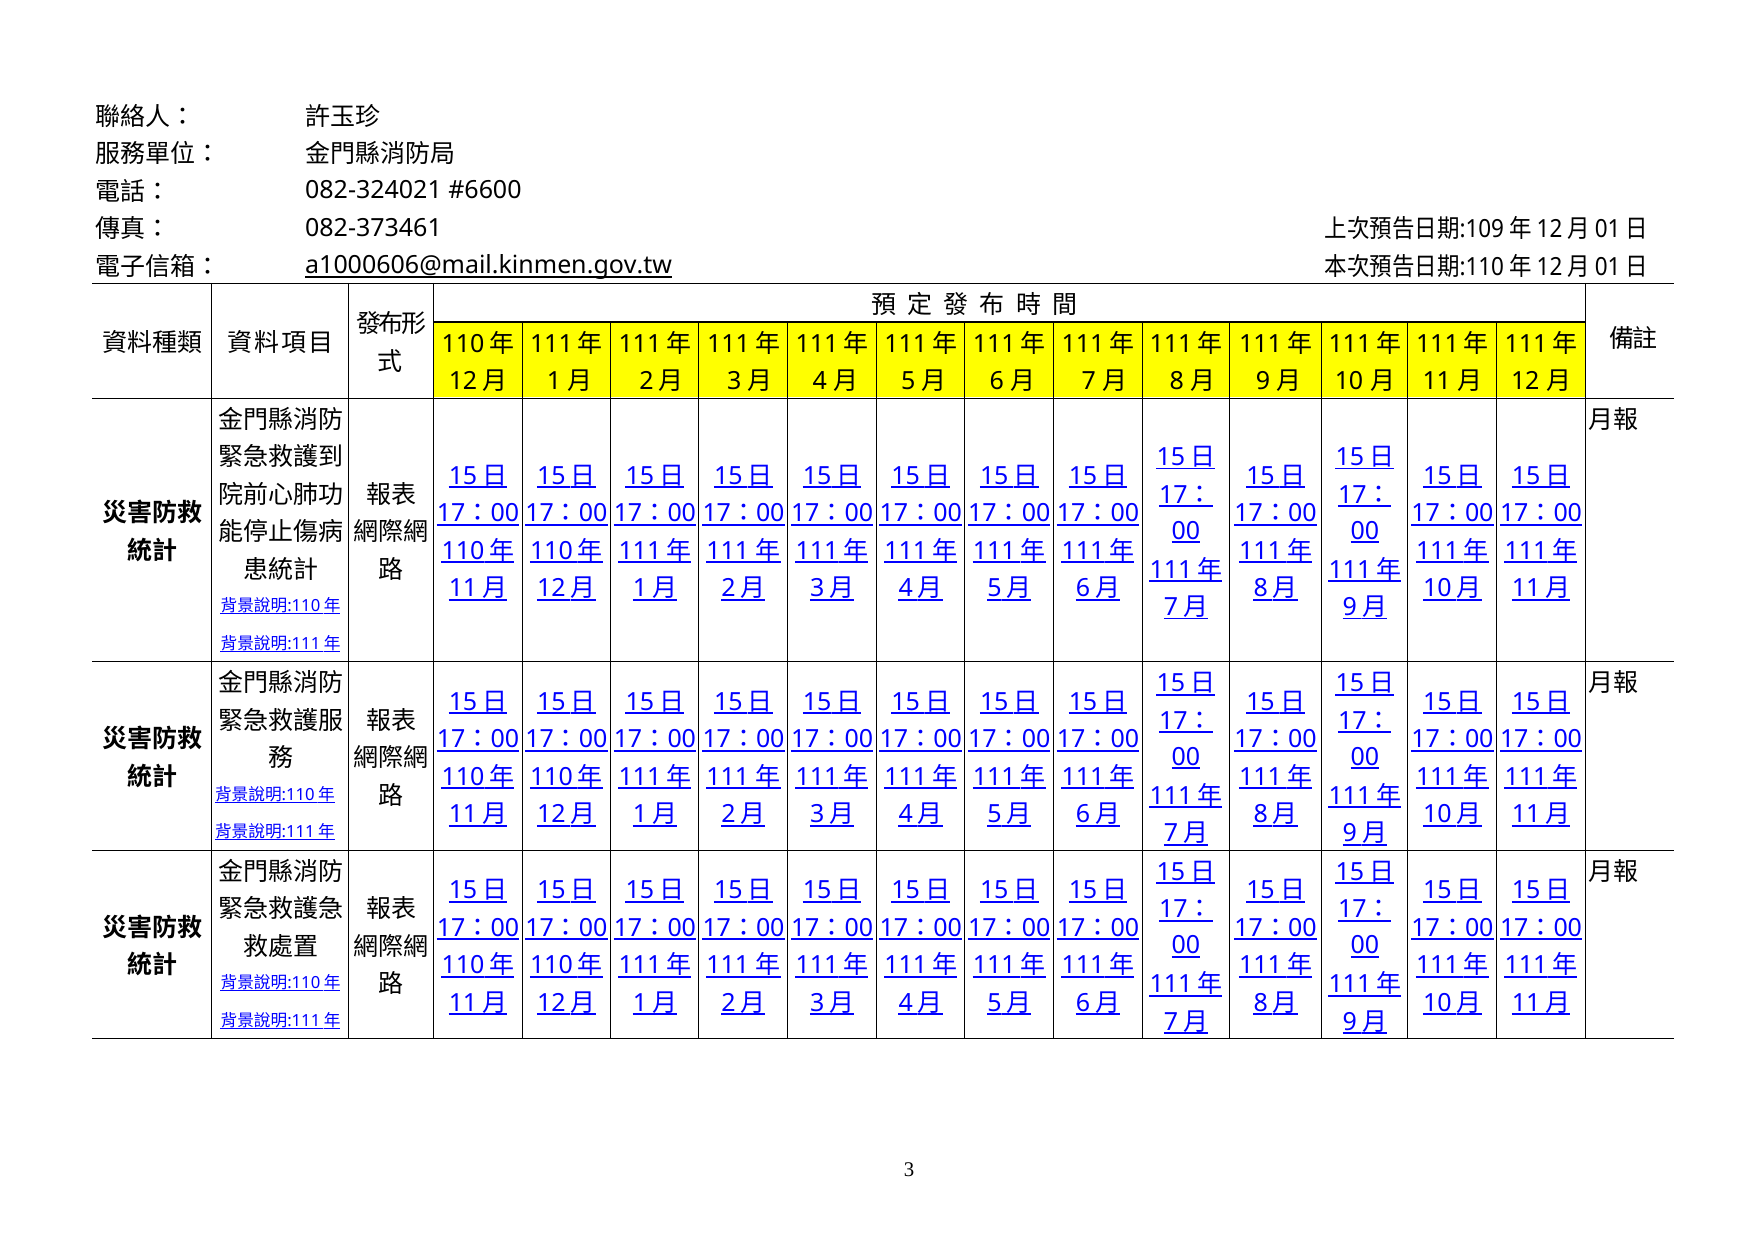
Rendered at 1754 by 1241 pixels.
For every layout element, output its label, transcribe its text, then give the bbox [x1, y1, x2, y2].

table_cell 服務單位： [92, 133, 302, 170]
table_cell 15日 17：00 111年1月 [611, 662, 698, 849]
table_cell 15日 17：00 111年1月 [611, 399, 698, 661]
table_cell 111年 8 月 [1143, 323, 1229, 397]
table_cell [1229, 245, 1321, 283]
table_cell 上次預告日期:109年12月01日 [1321, 208, 1674, 245]
table_cell 15日 17：00 111年3月 [788, 662, 876, 849]
table_cell 15日 17：00 111年5月 [965, 399, 1053, 661]
table_cell 15日 17：00 111 年2月 [699, 662, 787, 849]
table_cell 110年 12月 [434, 323, 522, 397]
table_cell 災害防救統計 [92, 662, 211, 849]
table_cell 111年 5 月 [877, 323, 964, 397]
table_cell 111年 11 月 [1408, 323, 1496, 397]
table_header [212, 95, 302, 133]
table_header 許玉珍 [302, 95, 1413, 133]
table_cell 災害防救統計 [92, 399, 211, 661]
table_header [1414, 95, 1674, 133]
table_cell 15日 17：00 111年10月 [1408, 851, 1496, 1038]
table_cell [1045, 245, 1137, 283]
table_cell 報表 網際網路 [349, 399, 433, 661]
table_cell 15日 17：00 110年11月 [434, 851, 522, 1038]
table_cell [1045, 208, 1137, 245]
table_cell [861, 245, 953, 283]
table_cell 111年 2月 [611, 323, 698, 397]
table_cell 15日 17：00 111年3月 [788, 851, 876, 1038]
table_cell 報表 網際網路 [349, 662, 433, 849]
table_cell 金門縣消防局 [302, 133, 1413, 170]
table_cell [861, 208, 953, 245]
table_cell [212, 170, 302, 208]
table_cell 15日 17：00 111年3月 [788, 399, 876, 661]
table_cell 111年 3 月 [699, 323, 787, 397]
table_cell 15日 17：00 111年9月 [1322, 662, 1407, 849]
table_cell [953, 245, 1045, 283]
table_cell 15日 17：00 111 年2月 [699, 399, 787, 661]
table_cell 15日 17：00 111年4月 [877, 662, 964, 849]
table_cell 發布形式 [349, 284, 433, 397]
table_cell 111年 1 月 [523, 323, 610, 397]
table_cell 月報 [1586, 399, 1674, 661]
table_cell [1414, 133, 1674, 170]
table_cell 資料種類 [92, 284, 211, 397]
table_cell 15日 17：00 111年7月 [1143, 399, 1229, 661]
table_cell 15日 17：00 110年12月 [523, 662, 610, 849]
table_cell 15日 17：00 111年 6月 [1054, 662, 1142, 849]
table_cell 備註 [1586, 284, 1674, 397]
table_cell 15日 17：00 111年8月 [1230, 662, 1321, 849]
table_cell 15日 17：00 111年11月 [1497, 851, 1585, 1038]
table_cell 111年 10 月 [1322, 323, 1407, 397]
table_cell [861, 170, 1413, 208]
table_cell 15日 17：00 111年10月 [1408, 662, 1496, 849]
table_cell [1137, 245, 1229, 283]
table_cell 111年 4 月 [788, 323, 876, 397]
table_cell 15日 17：00 111年8月 [1230, 399, 1321, 661]
table_cell 本次預告日期:110年12月01日 [1321, 245, 1674, 283]
table_cell 月報 [1586, 662, 1674, 849]
table_cell 月報 [1586, 851, 1674, 1038]
table_cell 15日 17：00 110年11月 [434, 399, 522, 661]
table_cell 15日 17：00 111年 6月 [1054, 399, 1142, 661]
table_cell 15日 17：00 111年11月 [1497, 399, 1585, 661]
table_cell [1137, 208, 1229, 245]
table_cell 15日 17：00 111年5月 [965, 662, 1053, 849]
table_cell 金門縣消防緊急救護到院前心肺功能停止傷病患統計 背景說明:110年 背景說明:111年 [212, 399, 348, 661]
table_cell 電話： [92, 170, 212, 208]
table_cell 15日 17：00 111年11月 [1497, 662, 1585, 849]
table_cell 15日 17：00 111年10月 [1408, 399, 1496, 661]
table_cell 15日 17：00 111年7月 [1143, 851, 1229, 1038]
table_cell 111年 9 月 [1230, 323, 1321, 397]
table_cell 15日 17：00 110年11月 [434, 662, 522, 849]
table_header 聯絡人： [92, 95, 212, 133]
table_cell 15日 17：00 110年12月 [523, 399, 610, 661]
table_cell 15日 17：00 111年4月 [877, 851, 964, 1038]
table_cell 15日 17：00 111年9月 [1322, 851, 1407, 1038]
table_cell [1229, 208, 1321, 245]
table_cell 15日 17：00 111年5月 [965, 851, 1053, 1038]
table_cell 傳真： [92, 208, 212, 245]
table_cell 金門縣消防緊急救護服務 背景說明:110年 背景說明:111年 [212, 662, 348, 849]
table_cell a1000606@mail.kinmen.gov.tw [302, 245, 861, 283]
table_cell 報表 網際網路 [349, 851, 433, 1038]
table_cell 111年 7 月 [1054, 323, 1142, 397]
table_cell 15日 17：00 111年7月 [1143, 662, 1229, 849]
table_cell 15日 17：00 111 年2月 [699, 851, 787, 1038]
table_cell 金門縣消防緊急救護急救處置 背景說明:110年 背景說明:111年 [212, 851, 348, 1038]
table_cell 電子信箱： [92, 245, 302, 283]
table_cell 15日 17：00 111年9月 [1322, 399, 1407, 661]
table_cell 111年 6 月 [965, 323, 1053, 397]
table_cell 082-373461 [302, 208, 861, 245]
table_cell [953, 208, 1045, 245]
table_cell 15日 17：00 111年4月 [877, 399, 964, 661]
table_cell 15日 17：00 110年12月 [523, 851, 610, 1038]
table_cell [212, 208, 302, 245]
table_cell 15日 17：00 111年8月 [1230, 851, 1321, 1038]
table_cell 預 定 發 布 時 間 [434, 284, 1585, 321]
table_cell 資料項目 [212, 284, 348, 397]
table_cell 災害防救統計 [92, 851, 211, 1038]
table_cell [1414, 170, 1674, 208]
table_cell 111年 12 月 [1497, 323, 1585, 397]
table_cell 082-324021 #6600 [302, 170, 861, 208]
table_cell 15日 17：00 111年1月 [611, 851, 698, 1038]
table_cell 15日 17：00 111年 6月 [1054, 851, 1142, 1038]
